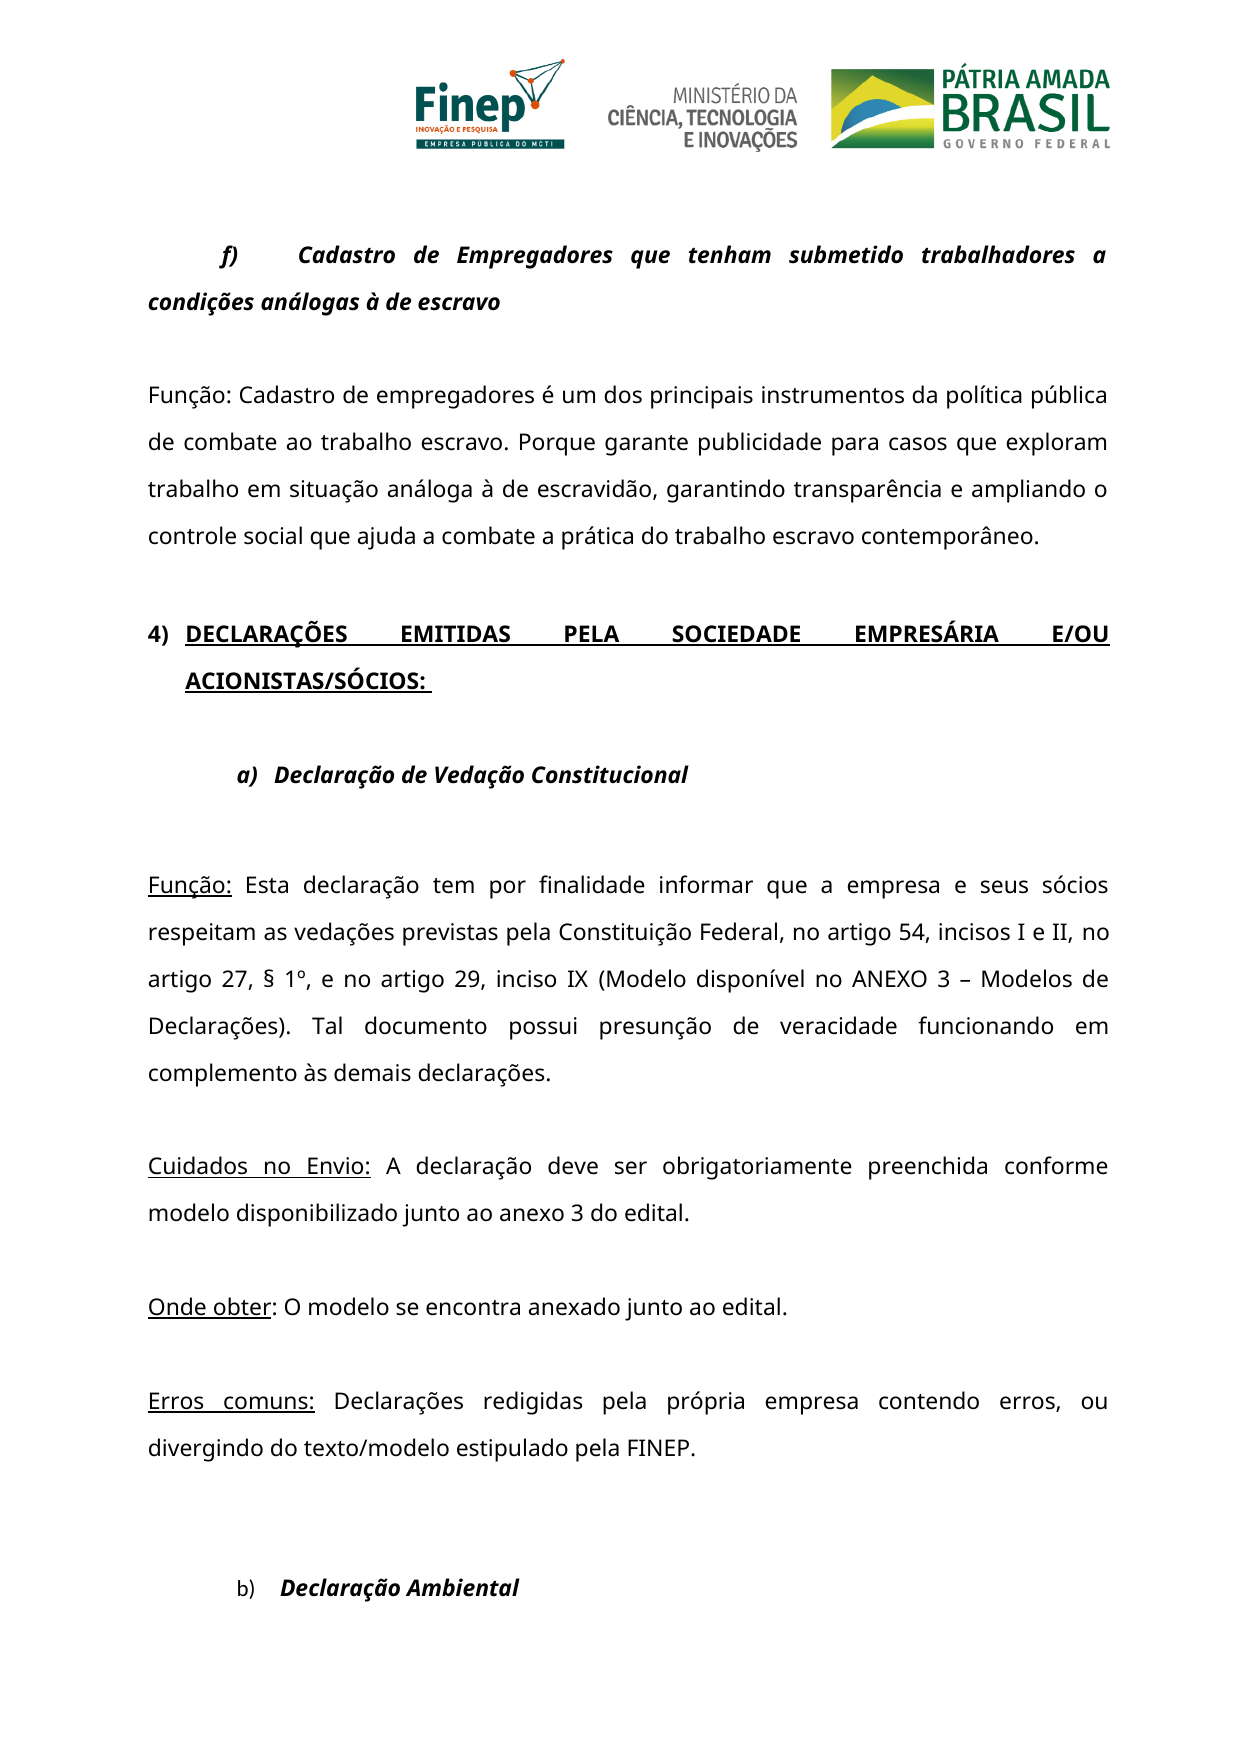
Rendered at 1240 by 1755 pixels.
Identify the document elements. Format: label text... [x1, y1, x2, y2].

text Função: Cadastro de empregadores é um dos principais instrumentos da política pública de combate ao trabalho escravo. Porque garante publicidade para casos que exploram trabalho em situação análoga à de escravidão, garantindo transparência e ampliando o controle social que ajuda a combate a prática do trabalho escravo contemporâneo. [148, 379, 1110, 551]
list Declaração Ambiental [236, 1572, 1110, 1603]
text Onde obter: O modelo se encontra anexado junto ao edital. [148, 1291, 1110, 1322]
list DECLARAÇÕES EMITIDAS PELA SOCIEDADE EMPRESÁRIA E/OU ACIONISTAS/SÓCIOS: [148, 618, 1110, 696]
text Cuidados no Envio: A declaração deve ser obrigatoriamente preenchida conforme modelo disponibilizado junto ao anexo 3 do edital. [148, 1150, 1110, 1228]
text Função: Esta declaração tem por finalidade informar que a empresa e seus sócios respeitam as vedações previstas pela Constituição Federal, no artigo 54, incisos I e II, no artigo 27, § 1º, e no artigo 29, inciso IX (Modelo disponível no ANEXO 3 – Modelos de Declarações). Tal documento possui presunção de veracidade funcionando em complemento às demais declarações. [148, 869, 1110, 1088]
list Cadastro de Empregadores que tenham submetido trabalhadores a condições análogas à de escravo [148, 239, 1110, 317]
list Declaração de Vedação Constitucional [236, 759, 1110, 790]
text Erros comuns: Declarações redigidas pela própria empresa contendo erros, ou divergindo do texto/modelo estipulado pela FINEP. [148, 1385, 1110, 1463]
